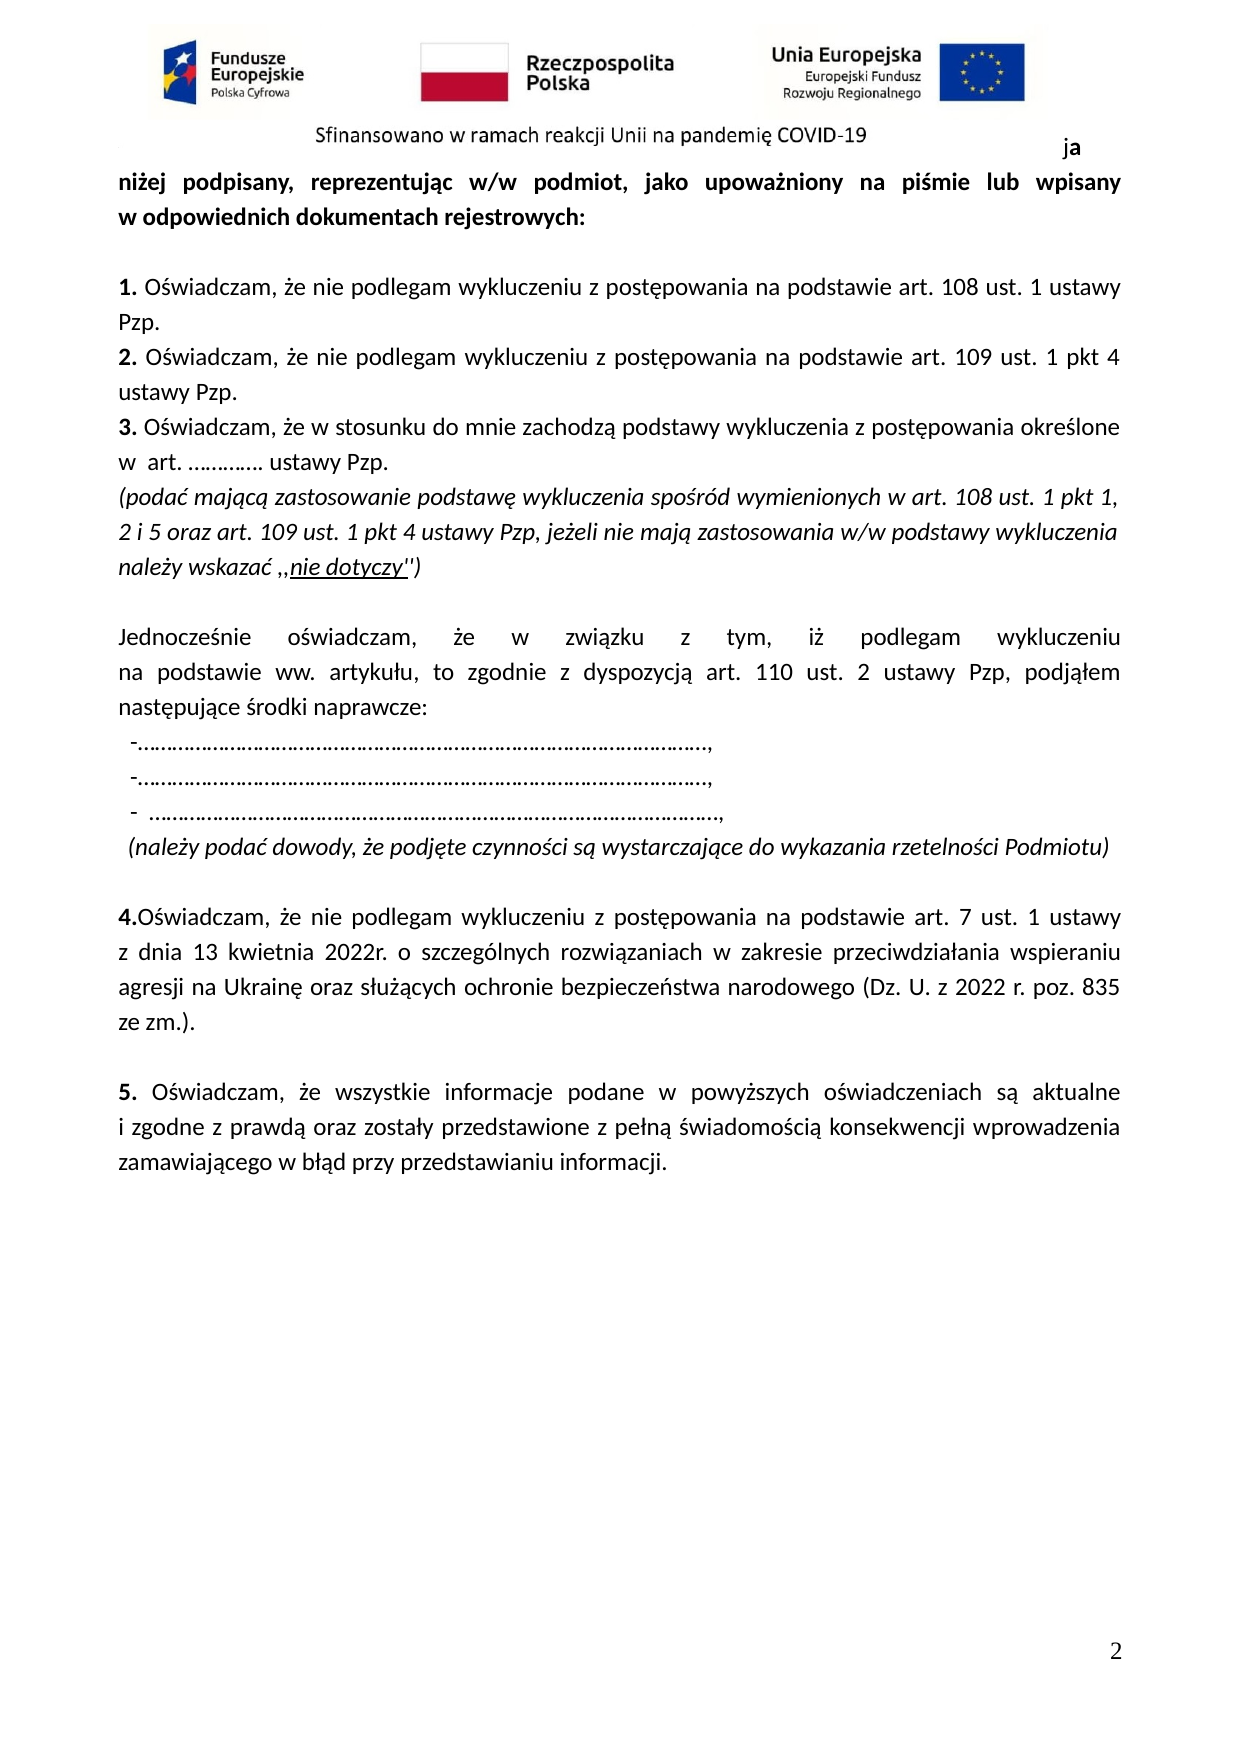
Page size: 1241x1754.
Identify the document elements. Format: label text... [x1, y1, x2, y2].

text 2. Oświadczam, że nie podlegam wykluczeniu z postępowania na podstawie art. 109 ust. 1 pkt 4 ustawy Pzp. [118, 341, 1122, 407]
text 4.Oświadczam, że nie podlegam wykluczeniu z postępowania na podstawie art. 7 ust. 1 ustawy z dnia 13 kwietnia 2022r. o szczególnych rozwiązaniach w zakresie przeciwdziałania wspieraniu agresji na Ukrainę oraz służących ochronie bezpieczeństwa narodowego (Dz. U. z 2022 r. poz. 835 ze zm.). [118, 901, 1122, 1037]
text 5. Oświadczam, że wszystkie informacje podane w powyższych oświadczeniach są aktualne i zgodne z prawdą oraz zostały przedstawione z pełną świadomością konsekwencji wprowadzenia zamawiającego w błąd przy przedstawianiu informacji. [118, 1076, 1122, 1212]
text Jednocześnie oświadczam, że w związku z tym, iż podlegam wykluczeniu na podstawie ww. artykułu, to zgodnie z dyspozycją art. 110 ust. 2 ustawy Pzp, podjąłem następujące środki naprawcze: [118, 621, 1122, 722]
text 1. Oświadczam, że nie podlegam wykluczeniu z postępowania na podstawie art. 108 ust. 1 ustawy Pzp. [118, 271, 1122, 337]
text 3. Oświadczam, że w stosunku do mnie zachodzą podstawy wykluczenia z postępowania określone w art. …………. ustawy Pzp. [118, 411, 1122, 477]
text (należy podać dowody, że podjęte czynności są wystarczające do wykazania rzetelności Podmiotu) [118, 831, 1122, 862]
text (podać mającą zastosowanie podstawę wykluczenia spośród wymienionych w art. 108 ust. 1 pkt 1, 2 i 5 oraz art. 109 ust. 1 pkt 4 ustawy Pzp, jeżeli nie mają zastosowania w/w podstawy wykluczenia należy wskazać ,,nie dotyczy'') [118, 481, 1122, 582]
text -………………………………………………………………………………………, -………………………………………………………………………………………, - ………………………………………………………………………………………, [130, 726, 1122, 827]
text ja niżej podpisany, reprezentując w/w podmiot, jako upoważniony na piśmie lub wpisany w odpowiednich dokumentach rejestrowych: [118, 131, 1122, 232]
